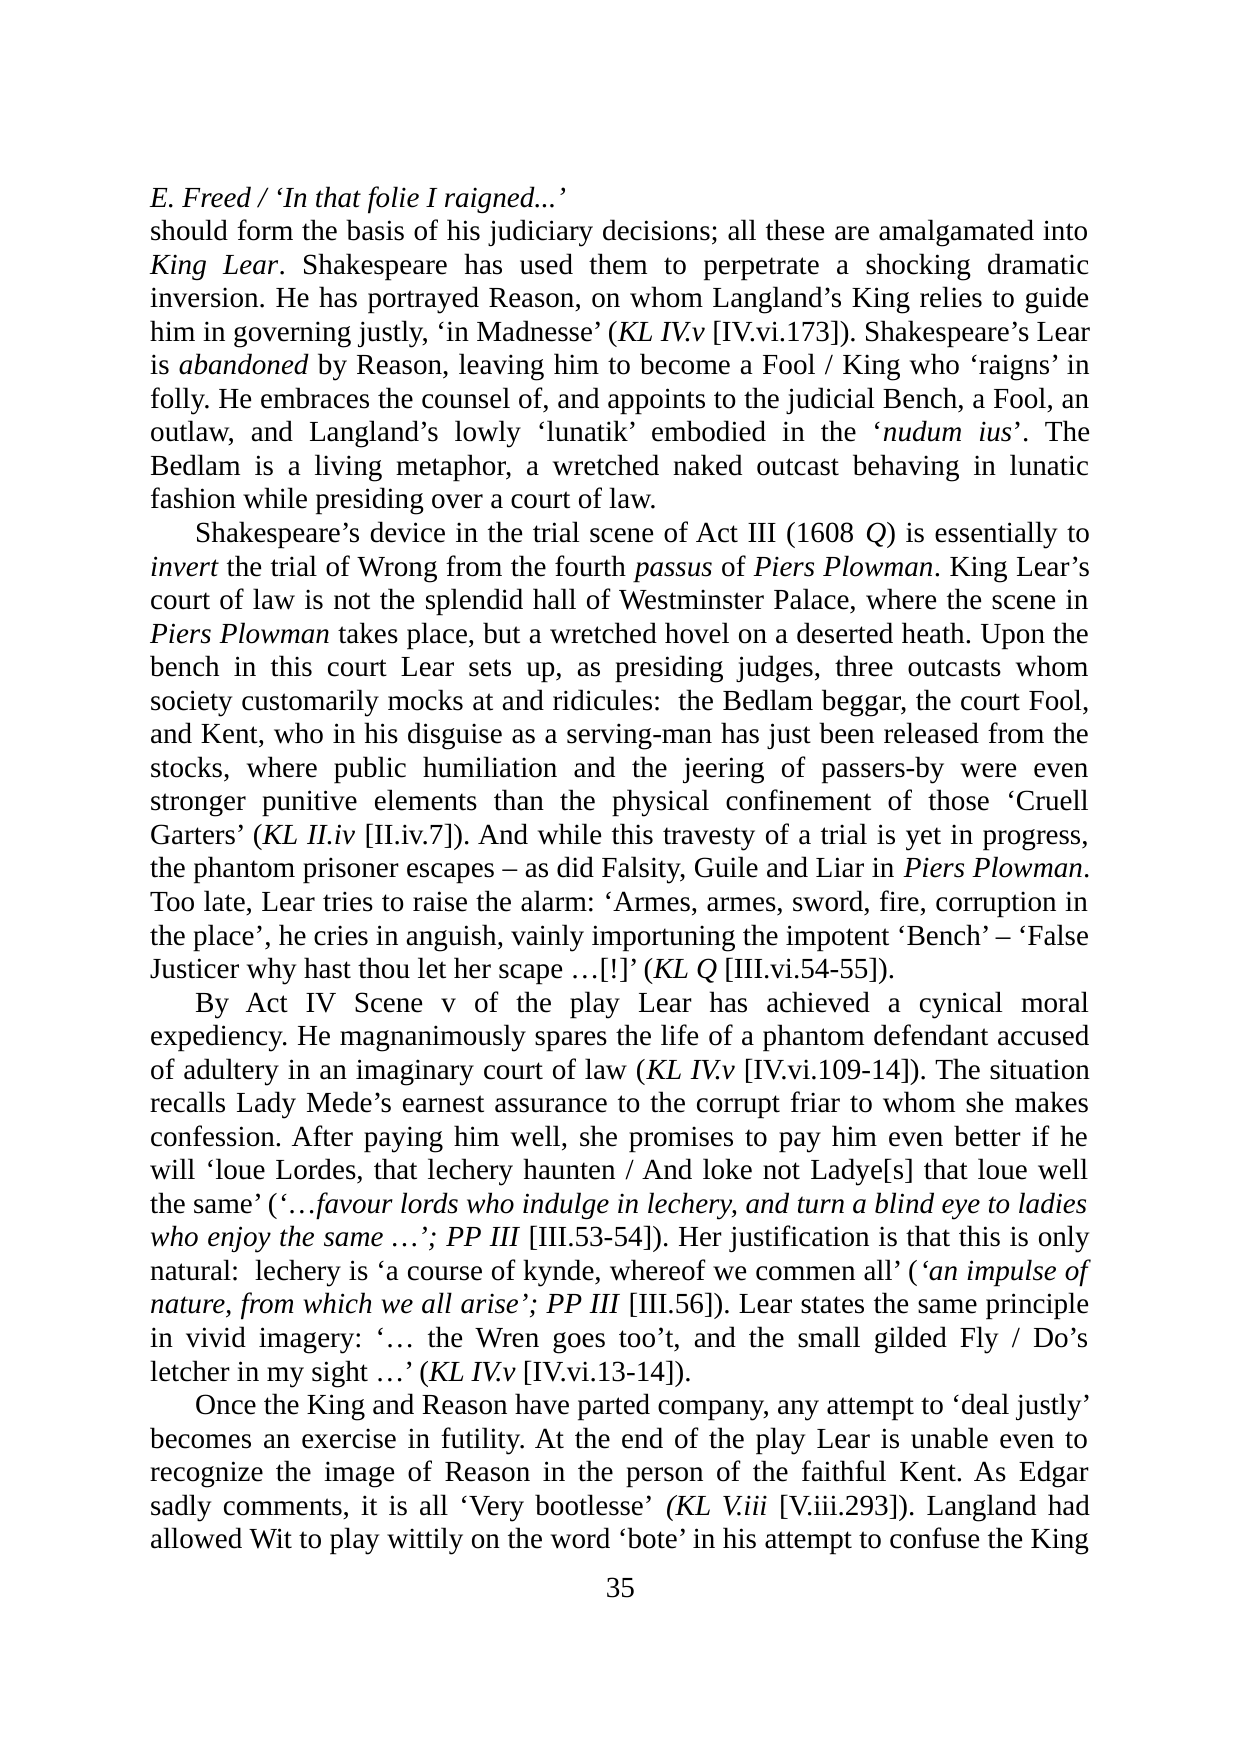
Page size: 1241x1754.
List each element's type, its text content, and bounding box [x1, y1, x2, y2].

text Shakespeare’s device in the trial scene of Act III (1608 Q) is essentially to invert the trial of Wrong from the fourth passus of Piers Plowman. King Lear’s court of law is not the splendid hall of Westminster Palace, where the scene in Piers Plowman takes place, but a wretched hovel on a deserted heath. Upon the bench in this court Lear sets up, as presiding judges, three outcasts whom society customarily mocks at and ridicules: the Bedlam beggar, the court Fool, and Kent, who in his disguise as a serving-man has just been released from the stocks, where public humiliation and the jeering of passers-by were even stronger punitive elements than the physical confinement of those ‘Cruell Garters’ (KL II.iv [II.iv.7]). And while this travesty of a trial is yet in progress, the phantom prisoner escapes – as did Falsity, Guile and Liar in Piers Plowman. Too late, Lear tries to raise the alarm: ‘Armes, armes, sword, fire, corruption in the place’, he cries in anguish, vainly importuning the impotent ‘Bench’ – ‘False Justicer why hast thou let her scape …[!]’ (KL Q [III.vi.54-55]). [150, 515, 1090, 985]
text Once the King and Reason have parted company, any attempt to ‘deal justly’ becomes an exercise in futility. At the end of the play Lear is unable even to recognize the image of Reason in the person of the faithful Kent. As Edgar sadly comments, it is all ‘Very bootlesse’ (KL V.iii [V.iii.293]). Langland had allowed Wit to play wittily on the word ‘bote’ in his attempt to confuse the King [150, 1387, 1090, 1555]
text should form the basis of his judiciary decisions; all these are amalgamated into King Lear. Shakespeare has used them to perpetrate a shocking dramatic inversion. He has portrayed Reason, on whom Langland’s King relies to guide him in governing justly, ‘in Madnesse’ (KL IV.v [IV.vi.173]). Shakespeare’s Lear is abandoned by Reason, leaving him to become a Fool / King who ‘raigns’ in folly. He embraces the counsel of, and appoints to the judicial Bench, a Fool, an outlaw, and Langland’s lowly ‘lunatik’ embodied in the ‘nudum ius’. The Bedlam is a living metaphor, a wretched naked outcast behaving in lunatic fashion while presiding over a court of law. [150, 213, 1090, 515]
text By Act IV Scene v of the play Lear has achieved a cynical moral expediency. He magnanimously spares the life of a phantom defendant accused of adultery in an imaginary court of law (KL IV.v [IV.vi.109-14]). The situation recalls Lady Mede’s earnest assurance to the corrupt friar to whom she makes confession. After paying him well, she promises to pay him even better if he will ‘loue Lordes, that lechery haunten / And loke not Ladye[s] that loue well the same’ (‘…favour lords who indulge in lechery, and turn a blind eye to ladies who enjoy the same …’; PP III [III.53-54]). Her justification is that this is only natural: lechery is ‘a course of kynde, whereof we commen all’ (‘an impulse of nature, from which we all arise’; PP III [III.56]). Lear states the same principle in vivid imagery: ‘… the Wren goes too’t, and the small gilded Fly / Do’s letcher in my sight …’ (KL IV.v [IV.vi.13-14]). [150, 985, 1090, 1387]
